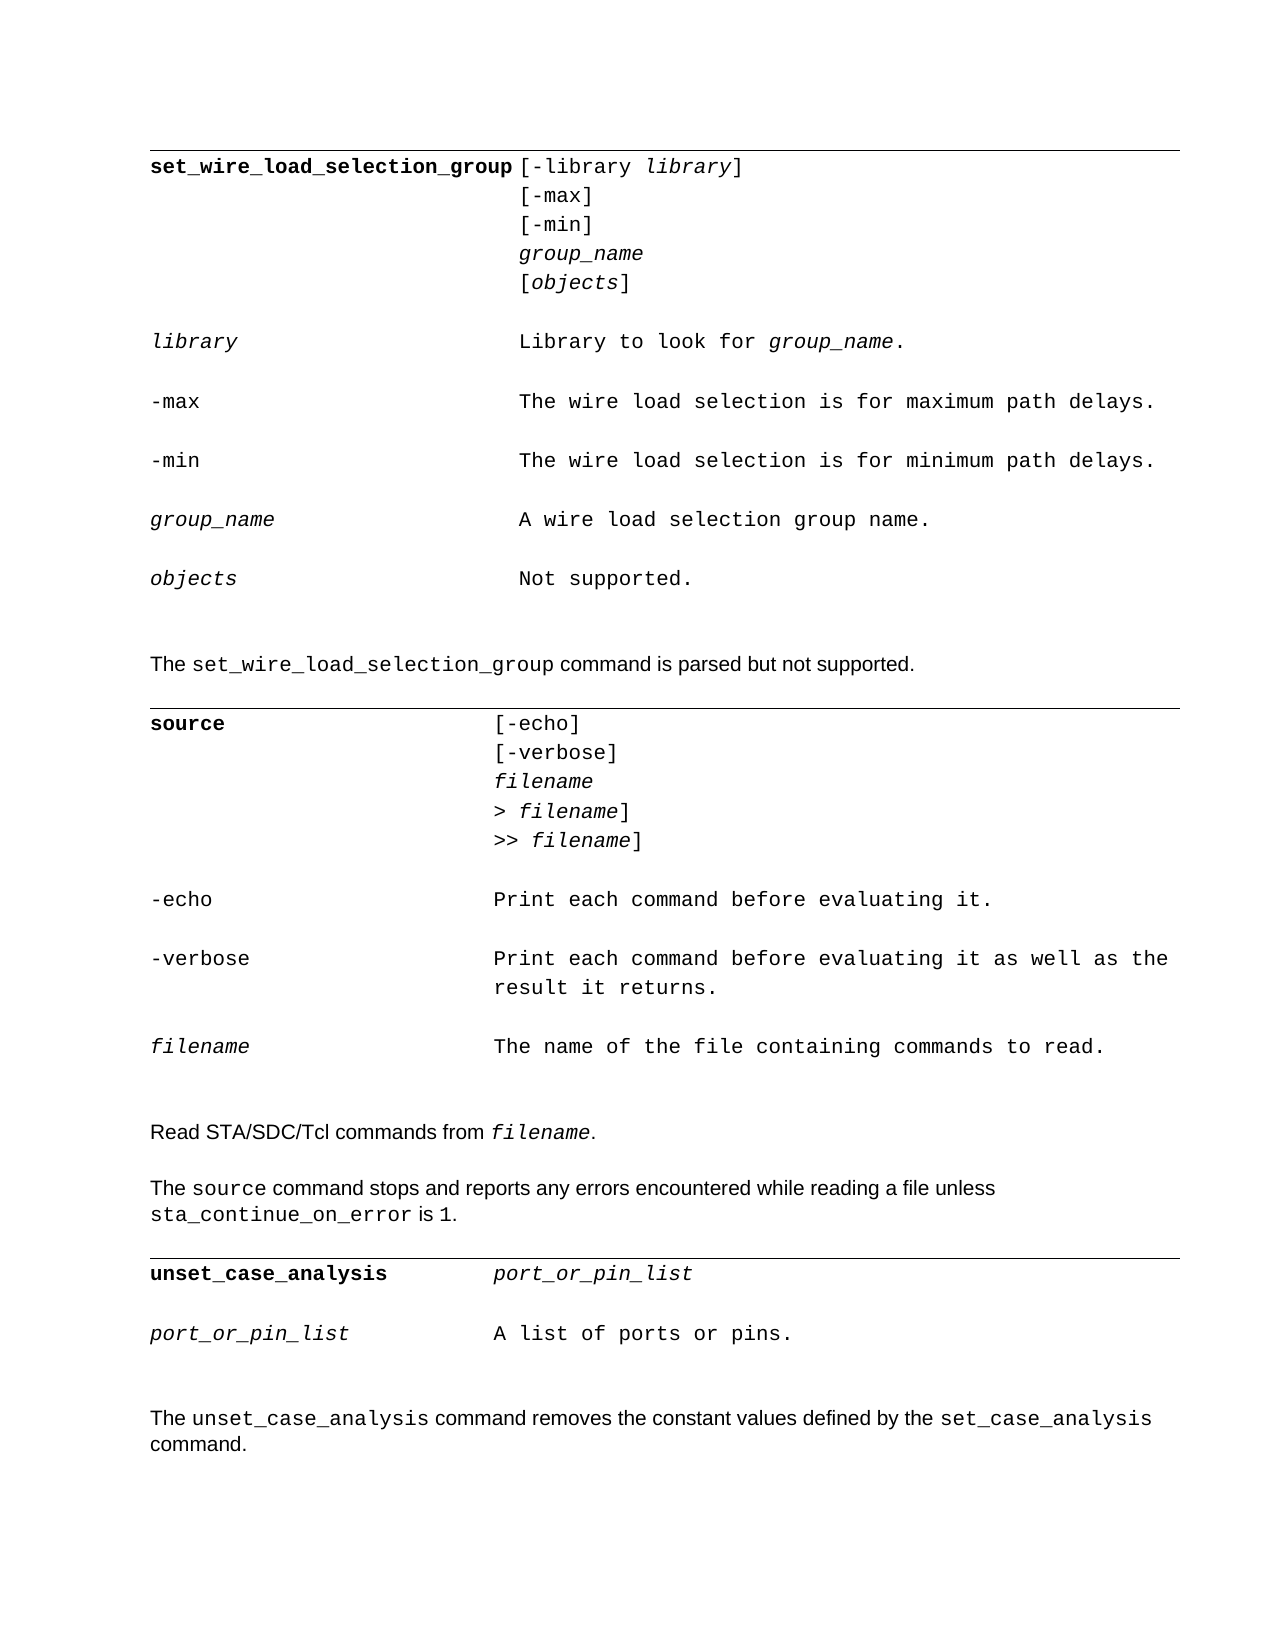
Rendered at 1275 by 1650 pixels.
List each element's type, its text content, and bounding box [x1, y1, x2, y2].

table_cell Library to look for group_name. [519, 326, 1180, 385]
table_cell The wire load selection is for maximum path delays. [519, 385, 1180, 444]
text The set_wire_load_selection_group command is parsed but not supported. [150, 652, 1180, 678]
table_cell -verbose [150, 943, 493, 1031]
table_cell Print each command before evaluating it. [493, 884, 1180, 943]
text The source command stops and reports any errors encountered while reading a file unless sta_continue_on_error is 1. [150, 1176, 1180, 1228]
text Read STA/SDC/Tcl commands from filename. [150, 1120, 1180, 1146]
table_cell library [150, 326, 518, 385]
table_header unset_case_analysis [150, 1259, 493, 1317]
table_cell The wire load selection is for minimum path delays. [519, 444, 1180, 503]
table_header port_or_pin_list [493, 1259, 1180, 1317]
table_cell A wire load selection group name. [519, 504, 1180, 563]
table_cell filename [150, 1031, 493, 1090]
table_cell -min [150, 444, 518, 503]
table_cell Print each command before evaluating it as well as the result it returns. [493, 943, 1180, 1031]
text The unset_case_analysis command removes the constant values defined by the set_case_analysis command. [150, 1406, 1180, 1456]
table_header [-library library] [-max] [-min] group_name [objects] [519, 151, 1180, 326]
table_cell A list of ports or pins. [493, 1317, 1180, 1376]
table_header source [150, 709, 493, 883]
table_cell Not supported. [519, 563, 1180, 622]
table_cell objects [150, 563, 518, 622]
table_cell group_name [150, 504, 518, 563]
table_header [-echo] [-verbose] filename > filename] >> filename] [493, 709, 1180, 883]
table_cell port_or_pin_list [150, 1317, 493, 1376]
table_cell The name of the file containing commands to read. [493, 1031, 1180, 1090]
table_header set_wire_load_selection_group [150, 151, 518, 326]
table_cell -echo [150, 884, 493, 943]
table_cell -max [150, 385, 518, 444]
